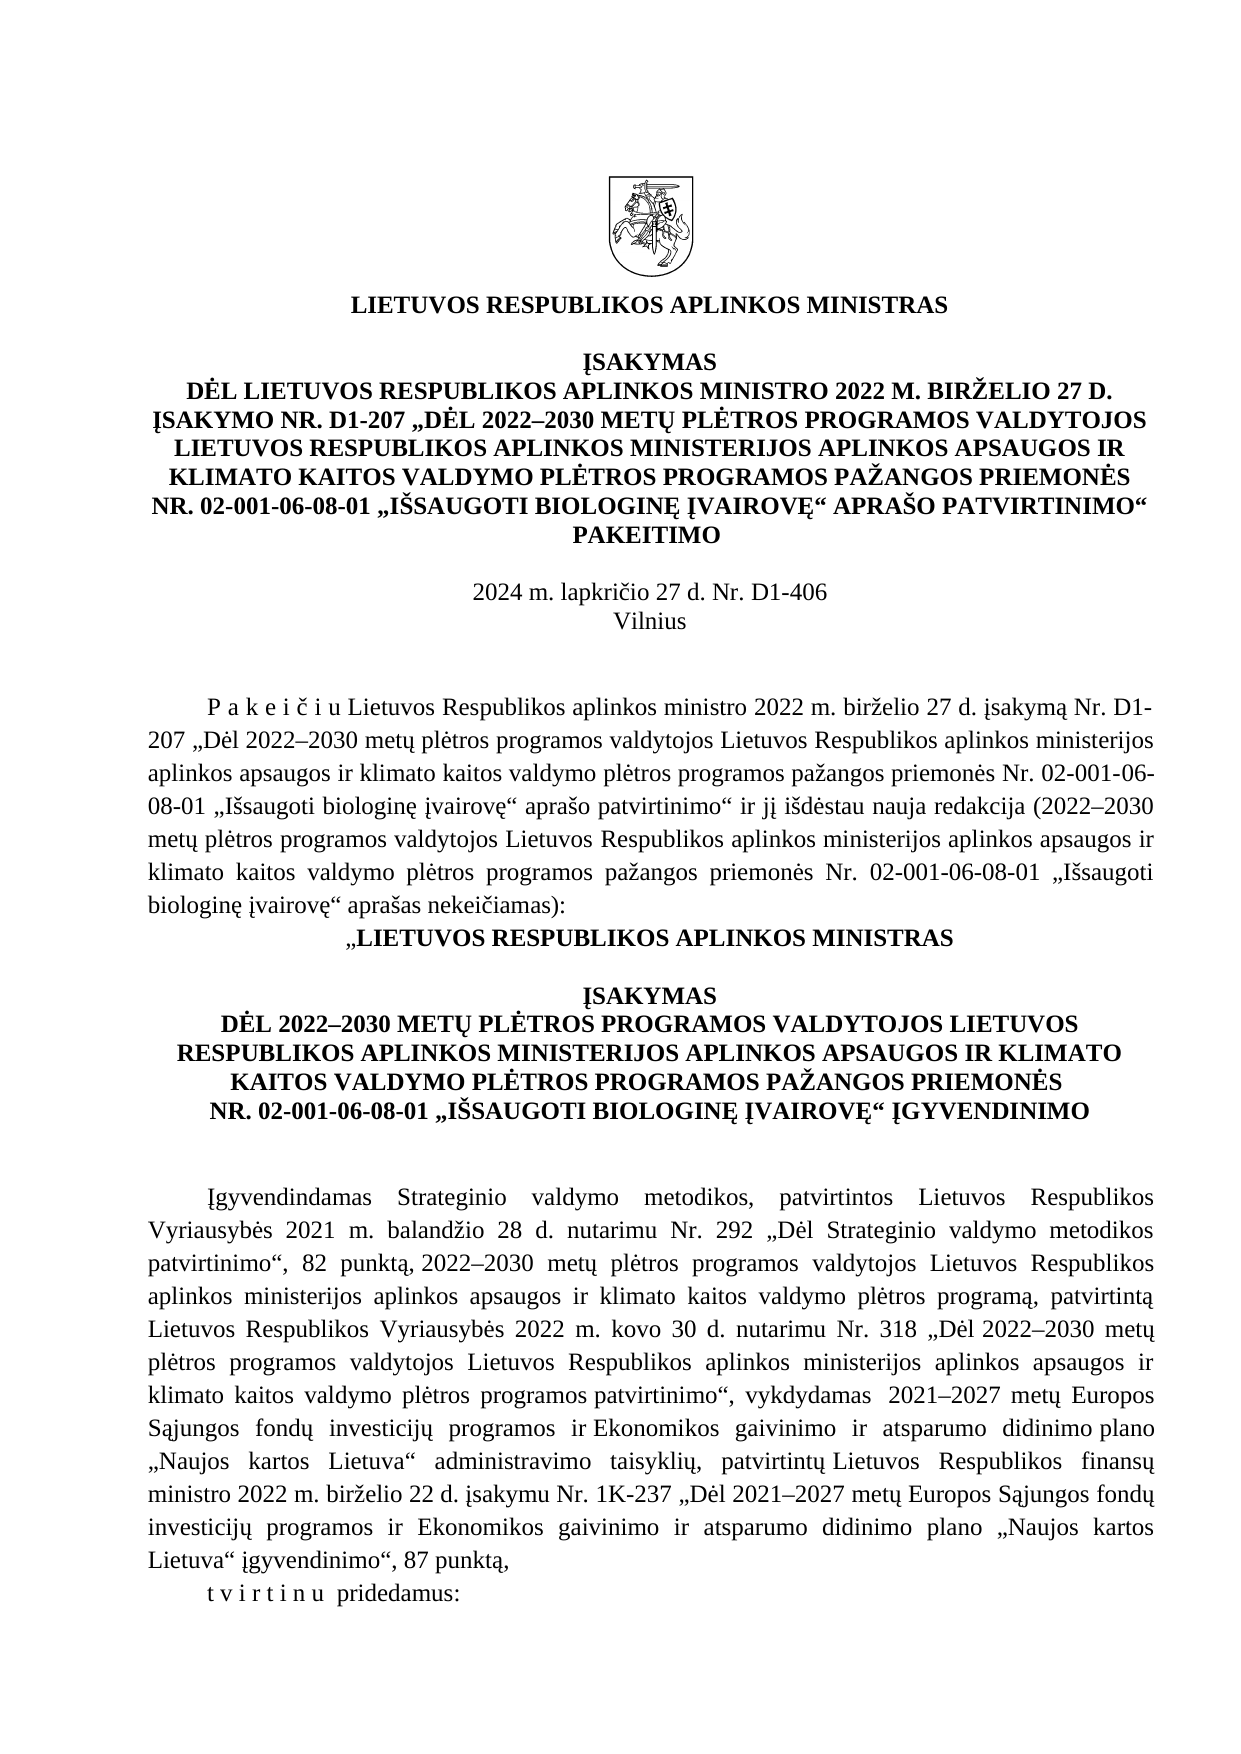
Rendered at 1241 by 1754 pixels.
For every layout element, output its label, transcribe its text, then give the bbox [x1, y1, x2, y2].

text „LIETUVOS RESPUBLIKOS APLINKOS MINISTRAS [148, 923, 1152, 952]
text DĖL 2022–2030 METŲ PLĖTROS PROGRAMOS VALDYTOJOS LIETUVOS RESPUBLIKOS APLINKOS MINISTERIJOS APLINKOS APSAUGOS IR KLIMATO KAITOS VALDYMO PLĖTROS PROGRAMOS PAŽANGOS PRIEMONĖS [148, 1009, 1152, 1096]
text Įgyvendindamas Strateginio valdymo metodikos, patvirtintos Lietuvos Respublikos Vyriausybės 2021 m. balandžio 28 d. nutarimu Nr. 292 „Dėl Strateginio valdymo metodikos patvirtinimo“, 82 punktą, 2022–2030 metų plėtros programos valdytojos Lietuvos Respublikos aplinkos ministerijos aplinkos apsaugos ir klimato kaitos valdymo plėtros programą, patvirtintą Lietuvos Respublikos Vyriausybės 2022 m. kovo 30 d. nutarimu Nr. 318 „Dėl 2022–2030 metų plėtros programos valdytojos Lietuvos Respublikos aplinkos ministerijos aplinkos apsaugos ir klimato kaitos valdymo plėtros programos patvirtinimo“, vykdydamas 2021–2027 metų Europos Sąjungos fondų investicijų programos ir Ekonomikos gaivinimo ir atsparumo didinimo plano „Naujos kartos Lietuva“ administravimo taisyklių, patvirtintų Lietuvos Respublikos finansų ministro 2022 m. birželio 22 d. įsakymu Nr. 1K-237 „Dėl 2021–2027 metų Europos Sąjungos fondų investicijų programos ir Ekonomikos gaivinimo ir atsparumo didinimo plano „Naujos kartos Lietuva“ įgyvendinimo“, 87 punktą, [148, 1182, 1155, 1574]
text LIETUVOS RESPUBLIKOS APLINKOS MINISTRAS [148, 290, 1152, 318]
text NR. 02-001-06-08-01 „IŠSAUGOTI BIOLOGINĘ ĮVAIROVĘ“ ĮGYVENDINIMO [148, 1096, 1152, 1124]
text Vilnius [148, 606, 1152, 635]
text ĮSAKYMAS [148, 347, 1152, 376]
text ĮSAKYMAS [148, 981, 1152, 1009]
text 2024 m. lapkričio 27 d. Nr. D1-406 [148, 577, 1152, 606]
text tvirtinu pridedamus: [148, 1578, 1155, 1607]
text P a k e i č i u Lietuvos Respublikos aplinkos ministro 2022 m. birželio 27 d. įsakymą Nr. D1-207 „Dėl 2022–2030 metų plėtros programos valdytojos Lietuvos Respublikos aplinkos ministerijos aplinkos apsaugos ir klimato kaitos valdymo plėtros programos pažangos priemonės Nr. 02-001-06-08-01 „Išsaugoti biologinę įvairovę“ aprašo patvirtinimo“ ir jį išdėstau nauja redakcija (2022–2030 metų plėtros programos valdytojos Lietuvos Respublikos aplinkos ministerijos aplinkos apsaugos ir klimato kaitos valdymo plėtros programos pažangos priemonės Nr. 02-001-06-08-01 „Išsaugoti biologinę įvairovę“ aprašas nekeičiamas): [148, 692, 1155, 919]
text DĖL LIETUVOS RESPUBLIKOS APLINKOS MINISTRO 2022 M. BIRŽELIO 27 D. ĮSAKYMO NR. D1-207 „DĖL 2022–2030 METŲ PLĖTROS PROGRAMOS VALDYTOJOS LIETUVOS RESPUBLIKOS APLINKOS MINISTERIJOS APLINKOS APSAUGOS IR KLIMATO KAITOS VALDYMO PLĖTROS PROGRAMOS PAŽANGOS PRIEMONĖS NR. 02-001-06-08-01 „IŠSAUGOTI BIOLOGINĘ ĮVAIROVĘ“ APRAŠO PATVIRTINIMO“ PAKEITIMO [148, 376, 1152, 548]
